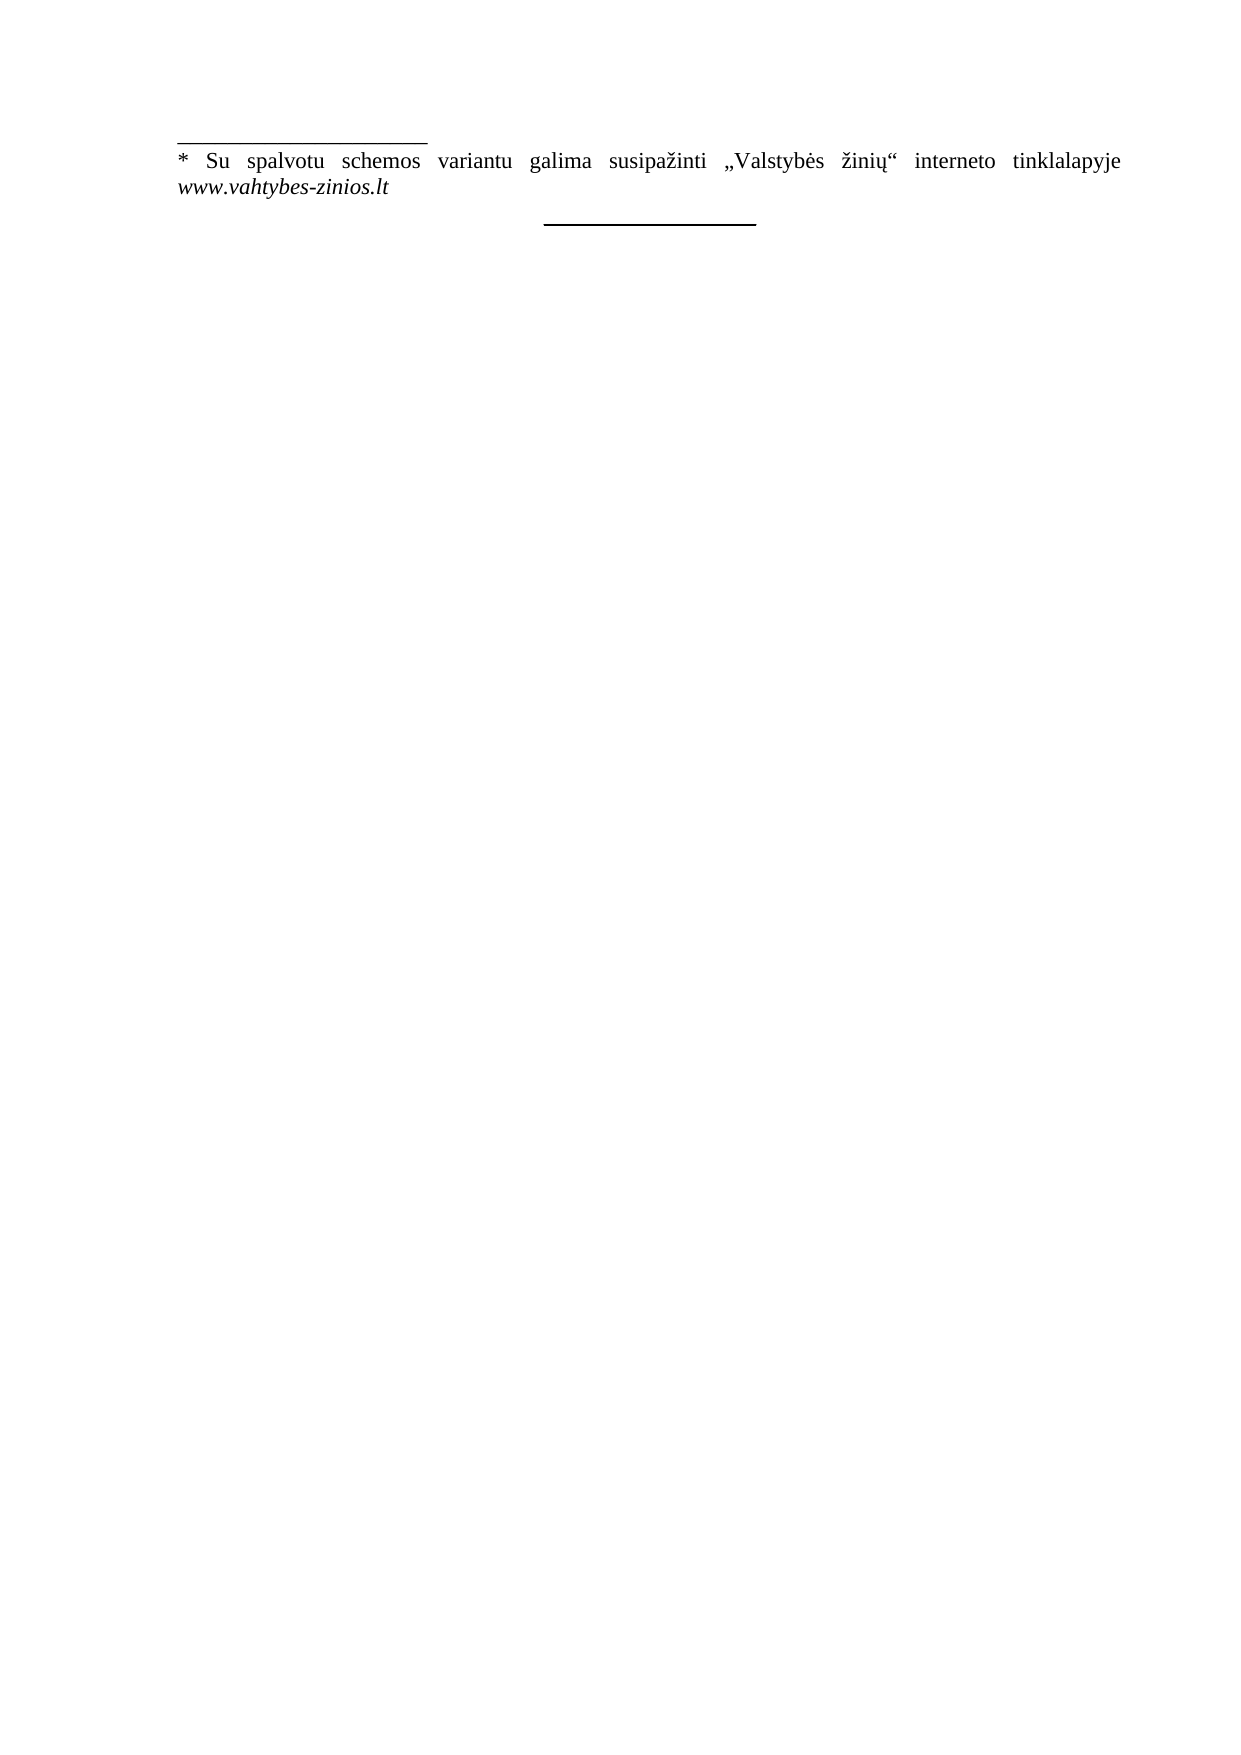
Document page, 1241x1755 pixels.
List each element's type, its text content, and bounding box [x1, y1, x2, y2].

text ____________________ [177, 118, 1122, 147]
text _________________ [177, 199, 1122, 228]
text * Su spalvotu schemos variantu galima susipažinti „Valstybės žinių“ interneto tinklalapyje www.vahtybes-zinios.lt [177, 147, 1122, 199]
